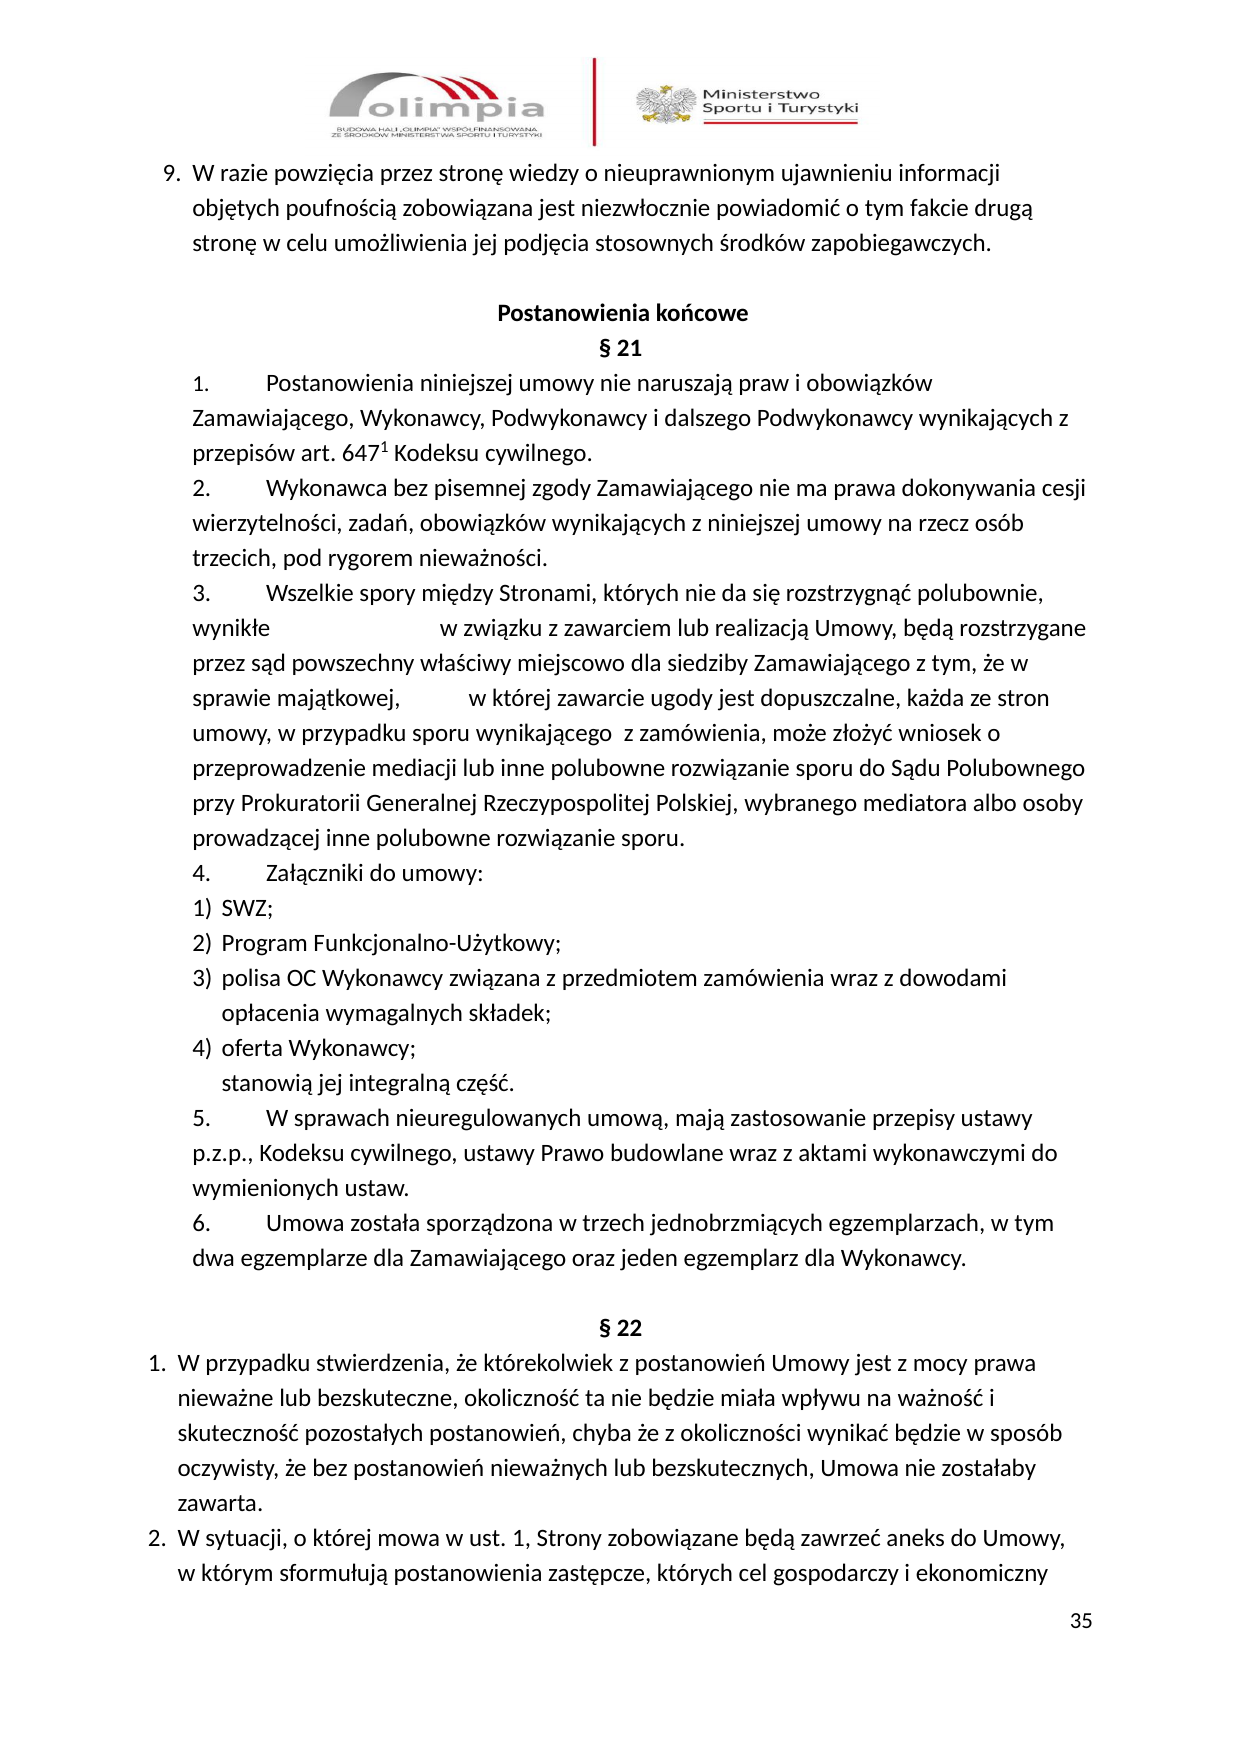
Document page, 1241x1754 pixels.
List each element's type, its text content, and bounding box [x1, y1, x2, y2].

list W sytuacji, o której mowa w ust. 1, Strony zobowiązane będą zawrzeć aneks do Umowy, w którym sformułują postanowienia zastępcze, których cel gospodarczy i ekonomiczny [148, 1522, 1093, 1587]
list oferta Wykonawcy; [192, 1032, 1093, 1062]
text § 21 [148, 332, 1093, 362]
list W sprawach nieuregulowanych umową, mają zastosowanie przepisy ustawy p.z.p., Kodeksu cywilnego, ustawy Prawo budowlane wraz z aktami wykonawczymi do wymienionych ustaw. [192, 1102, 1093, 1202]
list Postanowienia niniejszej umowy nie naruszają praw i obowiązków Zamawiającego, Wykonawcy, Podwykonawcy i dalszego Podwykonawcy wynikających z przepisów art. 6471 Kodeksu cywilnego. [192, 367, 1093, 467]
list Program Funkcjonalno-Użytkowy; [192, 927, 1093, 957]
text § 22 [148, 1312, 1093, 1342]
list Wszelkie spory między Stronami, których nie da się rozstrzygnąć polubownie, wynikłe w związku z zawarciem lub realizacją Umowy, będą rozstrzygane przez sąd powszechny właściwy miejscowo dla siedziby Zamawiającego z tym, że w sprawie majątkowej, w której zawarcie ugody jest dopuszczalne, każda ze stron umowy, w przypadku sporu wynikającego z zamówienia, może złożyć wniosek o przeprowadzenie mediacji lub inne polubowne rozwiązanie sporu do Sądu Polubownego przy Prokuratorii Generalnej Rzeczypospolitej Polskiej, wybranego mediatora albo osoby prowadzącej inne polubowne rozwiązanie sporu. [192, 577, 1093, 852]
list W razie powzięcia przez stronę wiedzy o nieuprawnionym ujawnieniu informacji objętych poufnością zobowiązana jest niezwłocznie powiadomić o tym fakcie drugą stronę w celu umożliwienia jej podjęcia stosownych środków zapobiegawczych. [162, 157, 1093, 257]
list SWZ; [192, 892, 1093, 922]
list Umowa została sporządzona w trzech jednobrzmiących egzemplarzach, w tym dwa egzemplarze dla Zamawiającego oraz jeden egzemplarz dla Wykonawcy. [192, 1207, 1093, 1272]
text Postanowienia końcowe [148, 297, 1093, 327]
text stanowią jej integralną część. [148, 1067, 1093, 1097]
list W przypadku stwierdzenia, że którekolwiek z postanowień Umowy jest z mocy prawa nieważne lub bezskuteczne, okoliczność ta nie będzie miała wpływu na ważność i skuteczność pozostałych postanowień, chyba że z okoliczności wynikać będzie w sposób oczywisty, że bez postanowień nieważnych lub bezskutecznych, Umowa nie zostałaby zawarta. [148, 1347, 1093, 1517]
list Załączniki do umowy: [192, 857, 1093, 887]
list Wykonawca bez pisemnej zgody Zamawiającego nie ma prawa dokonywania cesji wierzytelności, zadań, obowiązków wynikających z niniejszej umowy na rzecz osób trzecich, pod rygorem nieważności. [192, 472, 1093, 572]
list polisa OC Wykonawcy związana z przedmiotem zamówienia wraz z dowodami opłacenia wymagalnych składek; [192, 962, 1093, 1027]
